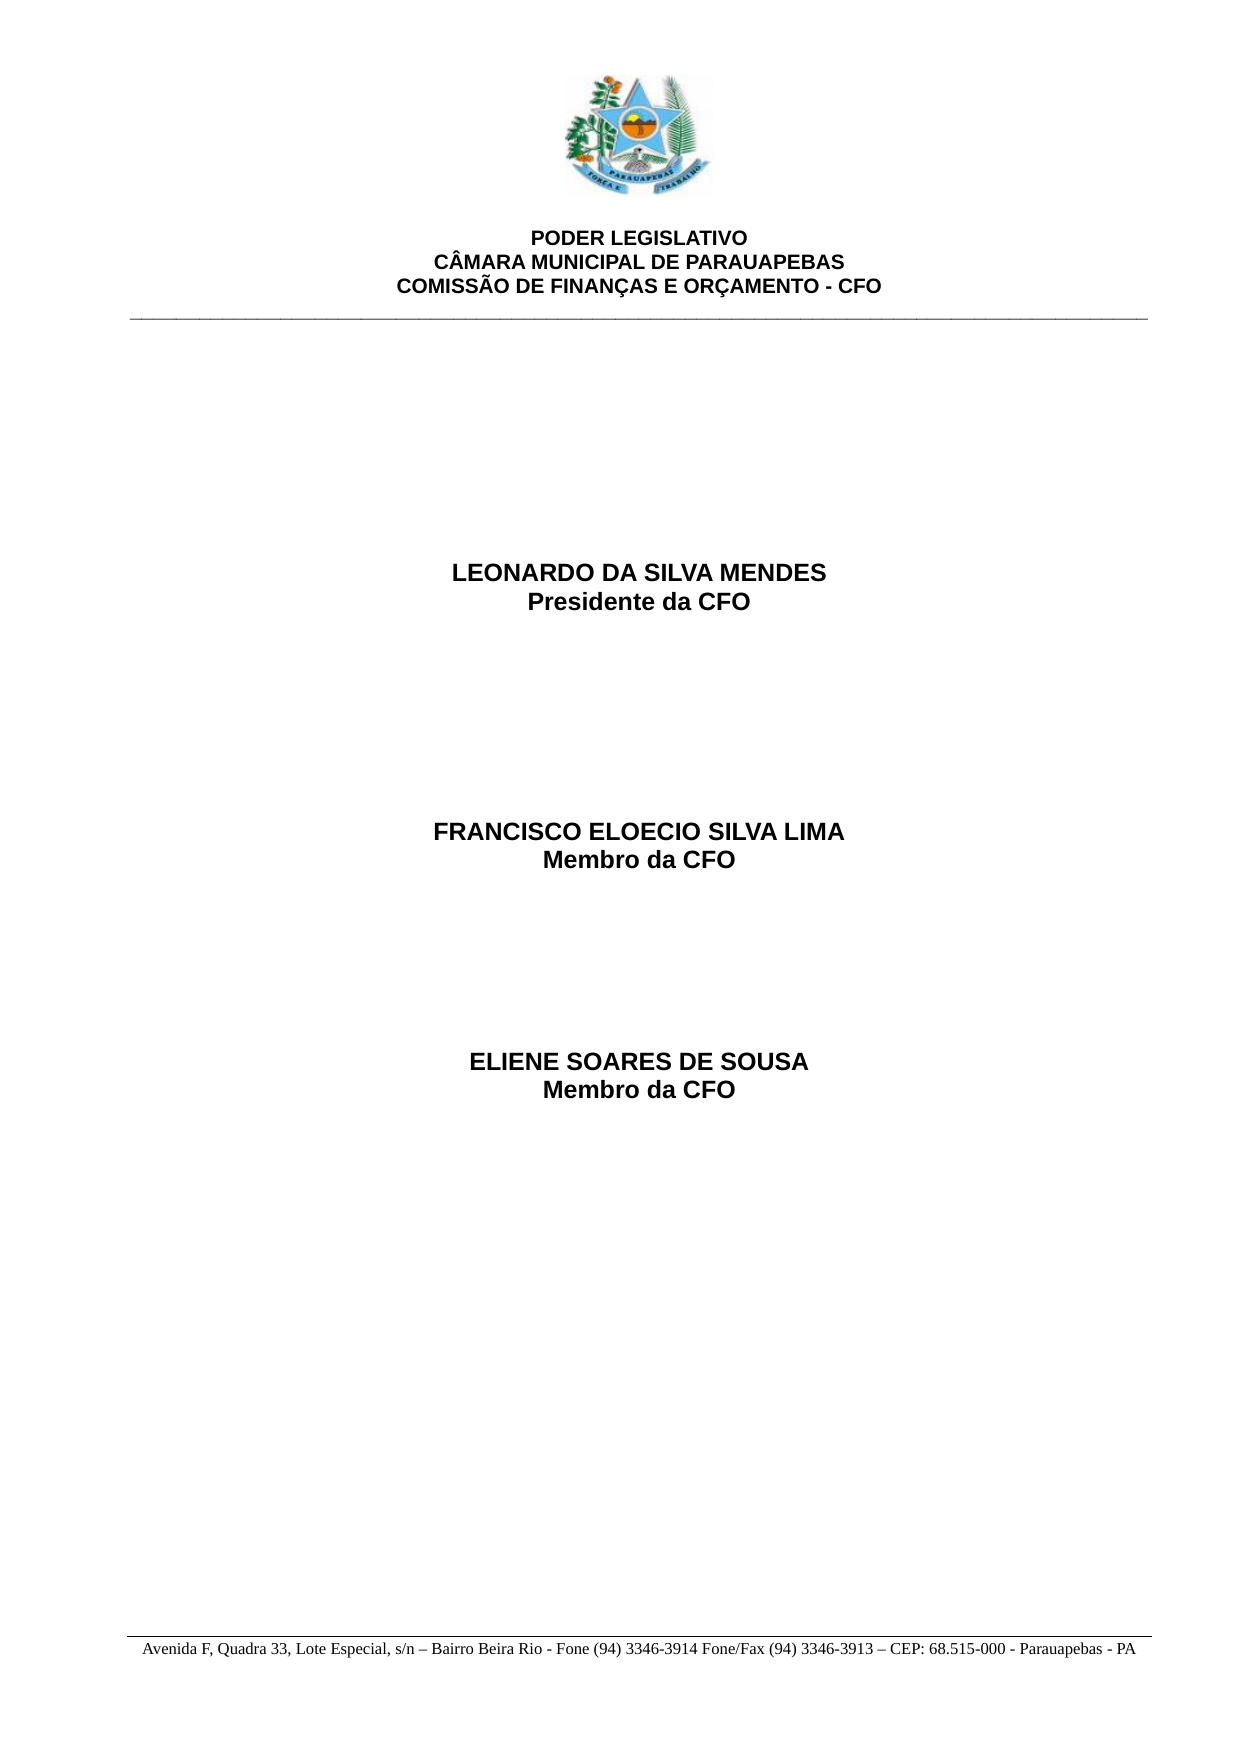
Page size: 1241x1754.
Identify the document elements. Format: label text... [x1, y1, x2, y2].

text Presidente da CFO [127, 587, 1152, 615]
text Membro da CFO [127, 845, 1152, 874]
picture [564, 75, 714, 197]
text FRANCISCO ELOECIO SILVA LIMA [127, 817, 1152, 845]
text Membro da CFO [127, 1075, 1152, 1104]
text LEONARDO DA SILVA MENDES [127, 558, 1152, 587]
text ELIENE SOARES DE SOUSA [127, 1047, 1152, 1075]
